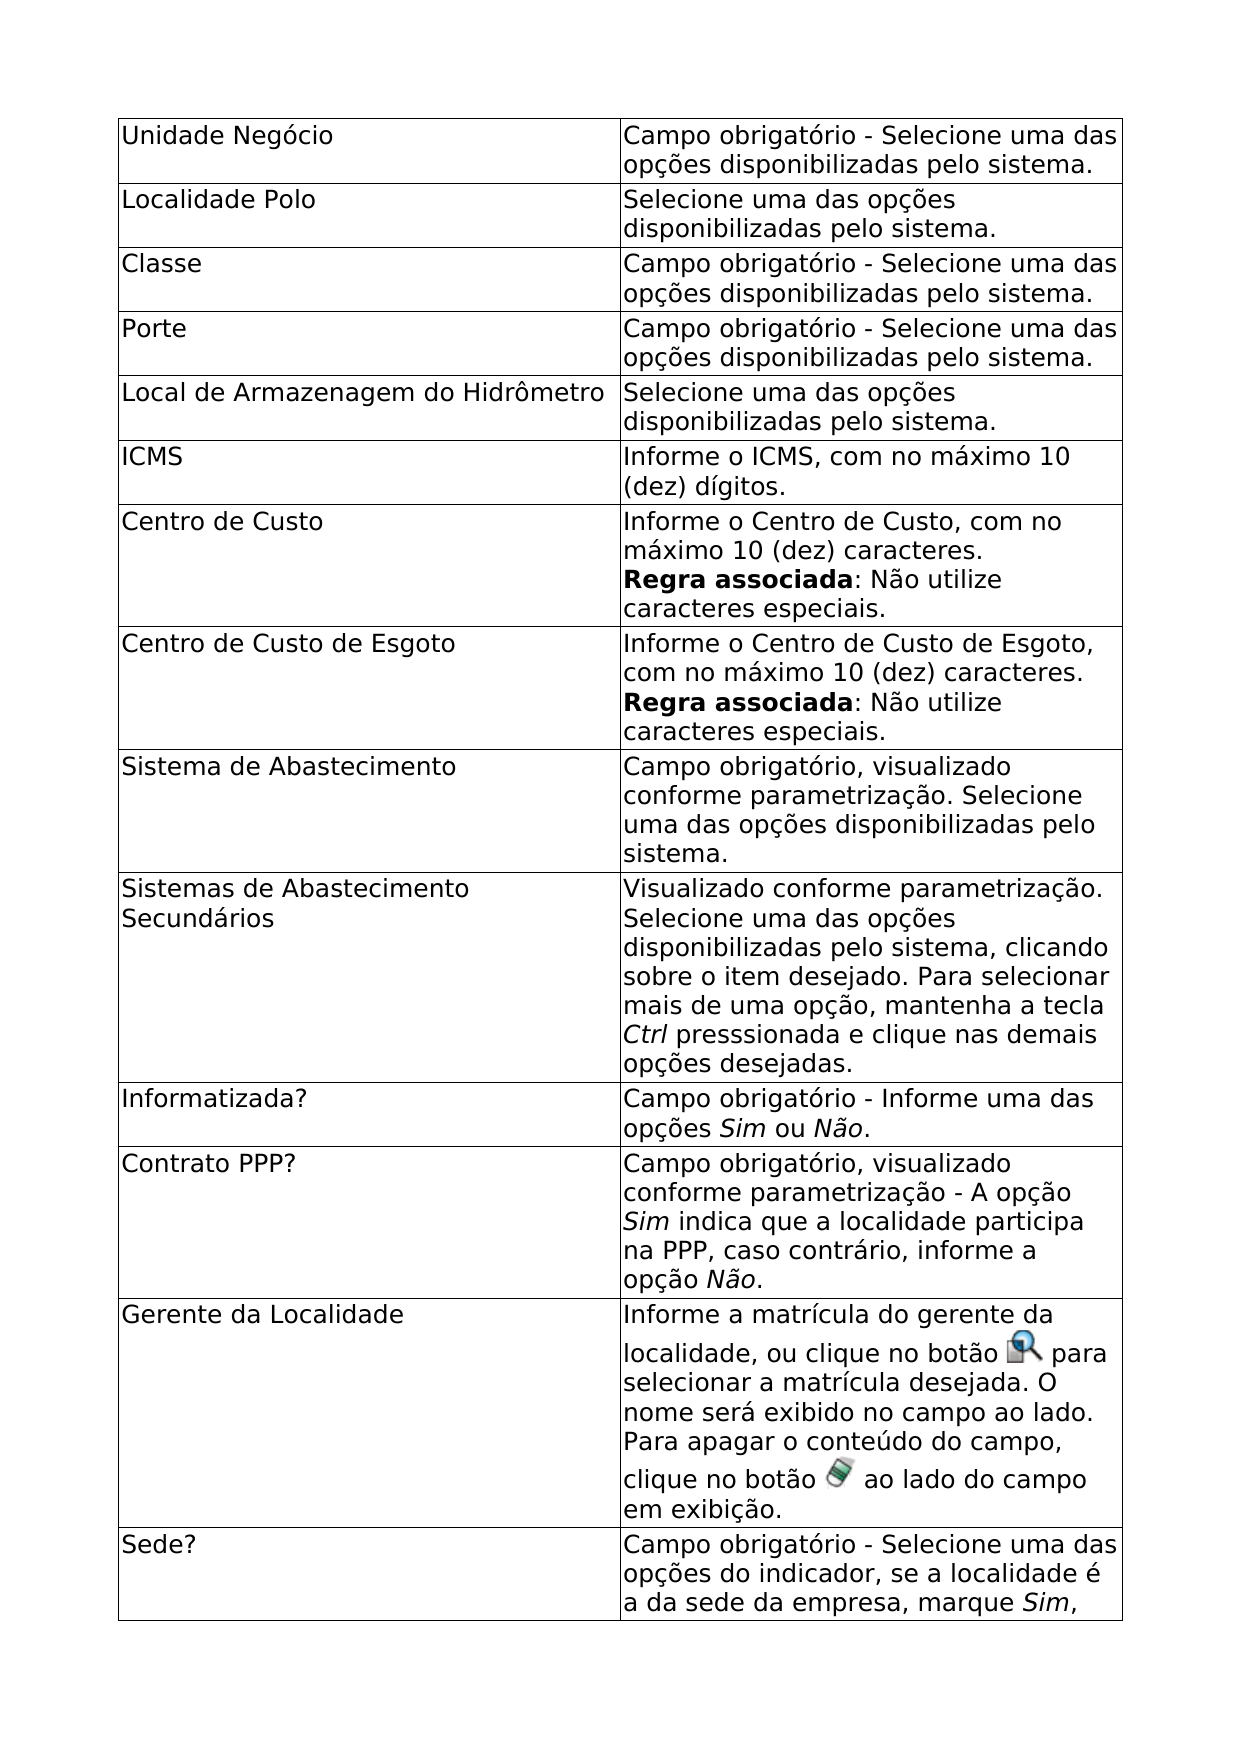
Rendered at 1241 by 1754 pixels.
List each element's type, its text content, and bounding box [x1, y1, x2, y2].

table_cell Informatizada? [119, 1083, 620, 1146]
table_cell Sistema de Abastecimento [119, 750, 620, 872]
table_cell Campo obrigatório - Selecione uma das opções do indicador, se a localidade é a da sede da empresa, marque Sim, [621, 1528, 1122, 1620]
table_cell Campo obrigatório, visualizado conforme parametrização. Selecione uma das opções disponibilizadas pelo sistema. [621, 750, 1122, 872]
table_cell Gerente da Localidade [119, 1299, 620, 1527]
table_cell Sede? [119, 1528, 620, 1620]
table_cell Local de Armazenagem do Hidrômetro [119, 376, 620, 439]
table_cell Campo obrigatório - Selecione uma das opções disponibilizadas pelo sistema. [621, 119, 1122, 182]
table_cell Informe a matrícula do gerente da localidade, ou clique no botão para selecionar a matrícula desejada. O nome será exibido no campo ao lado. Para apagar o conteúdo do campo, clique no botão ao lado do campo em exibição. [621, 1299, 1122, 1527]
table_cell Centro de Custo [119, 505, 620, 626]
picture [824, 1456, 856, 1489]
table_cell Campo obrigatório - Selecione uma das opções disponibilizadas pelo sistema. [621, 248, 1122, 311]
table_cell Informe o Centro de Custo de Esgoto, com no máximo 10 (dez) caracteres. Regra associada: Não utilize caracteres especiais. [621, 627, 1122, 749]
table_cell Contrato PPP? [119, 1147, 620, 1298]
table_cell Selecione uma das opções disponibilizadas pelo sistema. [621, 376, 1122, 439]
table_cell Porte [119, 312, 620, 375]
table_cell Classe [119, 248, 620, 311]
table_cell Sistemas de Abastecimento Secundários [119, 873, 620, 1082]
table_cell Informe o Centro de Custo, com no máximo 10 (dez) caracteres. Regra associada: Não utilize caracteres especiais. [621, 505, 1122, 626]
table_cell Unidade Negócio [119, 119, 620, 182]
picture [1006, 1330, 1043, 1363]
table_cell Visualizado conforme parametrização. Selecione uma das opções disponibilizadas pelo sistema, clicando sobre o item desejado. Para selecionar mais de uma opção, mantenha a tecla Ctrl presssionada e clique nas demais opções desejadas. [621, 873, 1122, 1082]
table_cell Campo obrigatório - Informe uma das opções Sim ou Não. [621, 1083, 1122, 1146]
table_cell Campo obrigatório, visualizado conforme parametrização - A opção Sim indica que a localidade participa na PPP, caso contrário, informe a opção Não. [621, 1147, 1122, 1298]
table_cell Centro de Custo de Esgoto [119, 627, 620, 749]
table_cell Campo obrigatório - Selecione uma das opções disponibilizadas pelo sistema. [621, 312, 1122, 375]
table_cell Informe o ICMS, com no máximo 10 (dez) dígitos. [621, 441, 1122, 504]
table_cell ICMS [119, 441, 620, 504]
table_cell Localidade Polo [119, 184, 620, 247]
table_cell Selecione uma das opções disponibilizadas pelo sistema. [621, 184, 1122, 247]
